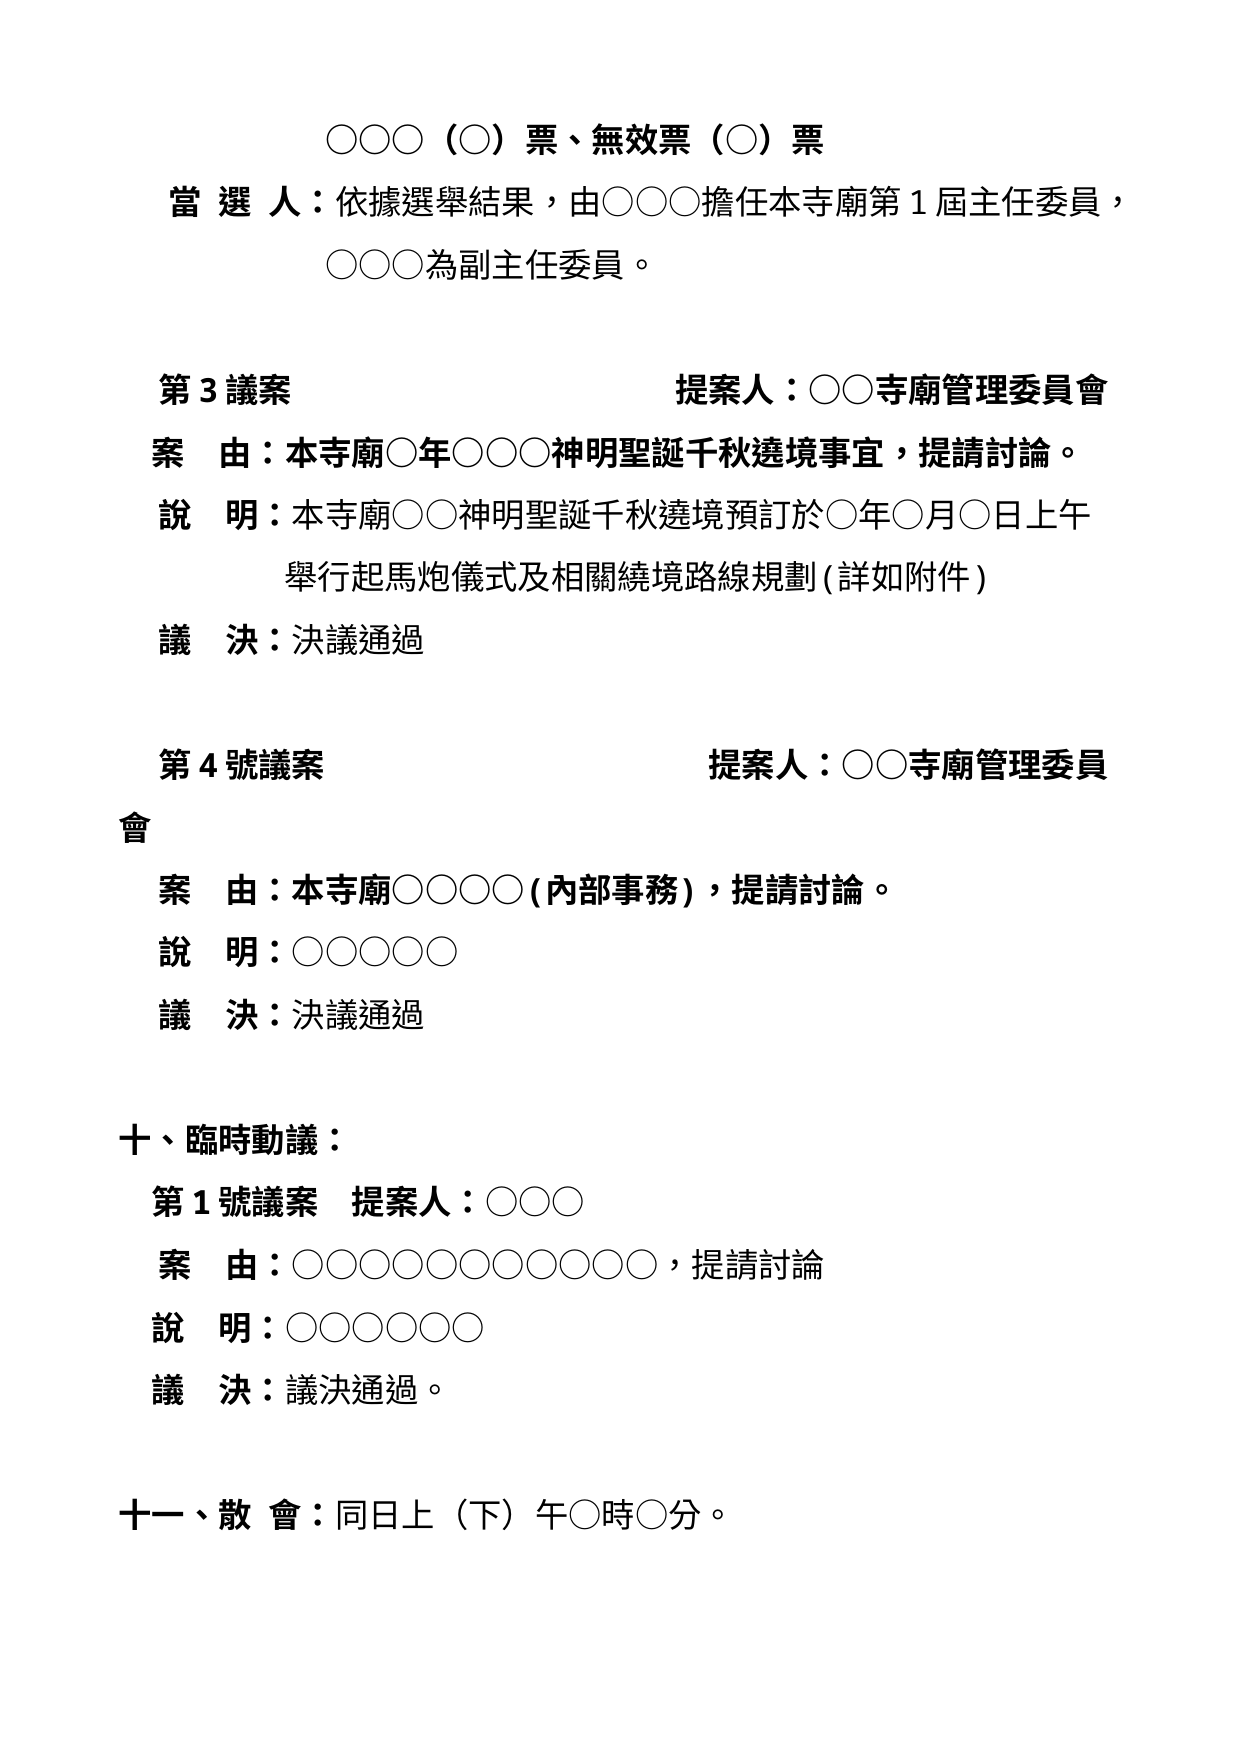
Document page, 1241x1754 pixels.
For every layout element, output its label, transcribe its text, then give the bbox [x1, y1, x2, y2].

text 第3議案 提案人：○○寺廟管理委員會 [118, 346, 1122, 409]
text 議 決：議決通過。 [118, 1346, 1122, 1409]
text 選舉結果：○○○（○）票、○○○（○）票、○○○（○）票、○○○（○）票、無效票（○）票 [168, 96, 1122, 159]
text 議 決：決議通過 [118, 971, 1122, 1034]
text 當 選 人：依據選舉結果，由○○○擔任本寺廟第1屆主任委員，○○○為副主任委員。 [168, 159, 1122, 284]
text 說 明：○○○○○○ [118, 1284, 1122, 1346]
text 案 由：本寺廟○○○○(內部事務)，提請討論。 [118, 846, 1122, 909]
text 十、臨時動議： [118, 1096, 1122, 1159]
text 說 明：○○○○○ [118, 909, 1122, 971]
text 第4號議案 提案人：○○寺廟管理委員會 [118, 721, 1122, 846]
text 議 決：決議通過 [118, 596, 1122, 659]
text 案 由：○○○○○○○○○○○，提請討論 [118, 1221, 1122, 1284]
text 第1號議案 提案人：○○○ [118, 1159, 1122, 1221]
text 說 明：本寺廟○○神明聖誕千秋遶境預訂於○年○月○日上午舉行起馬炮儀式及相關繞境路線規劃(詳如附件) [118, 471, 1122, 596]
text 案 由：本寺廟○年○○○神明聖誕千秋遶境事宜，提請討論。 [118, 409, 1122, 471]
text 十一、散 會：同日上（下）午○時○分。 [118, 1471, 1122, 1534]
